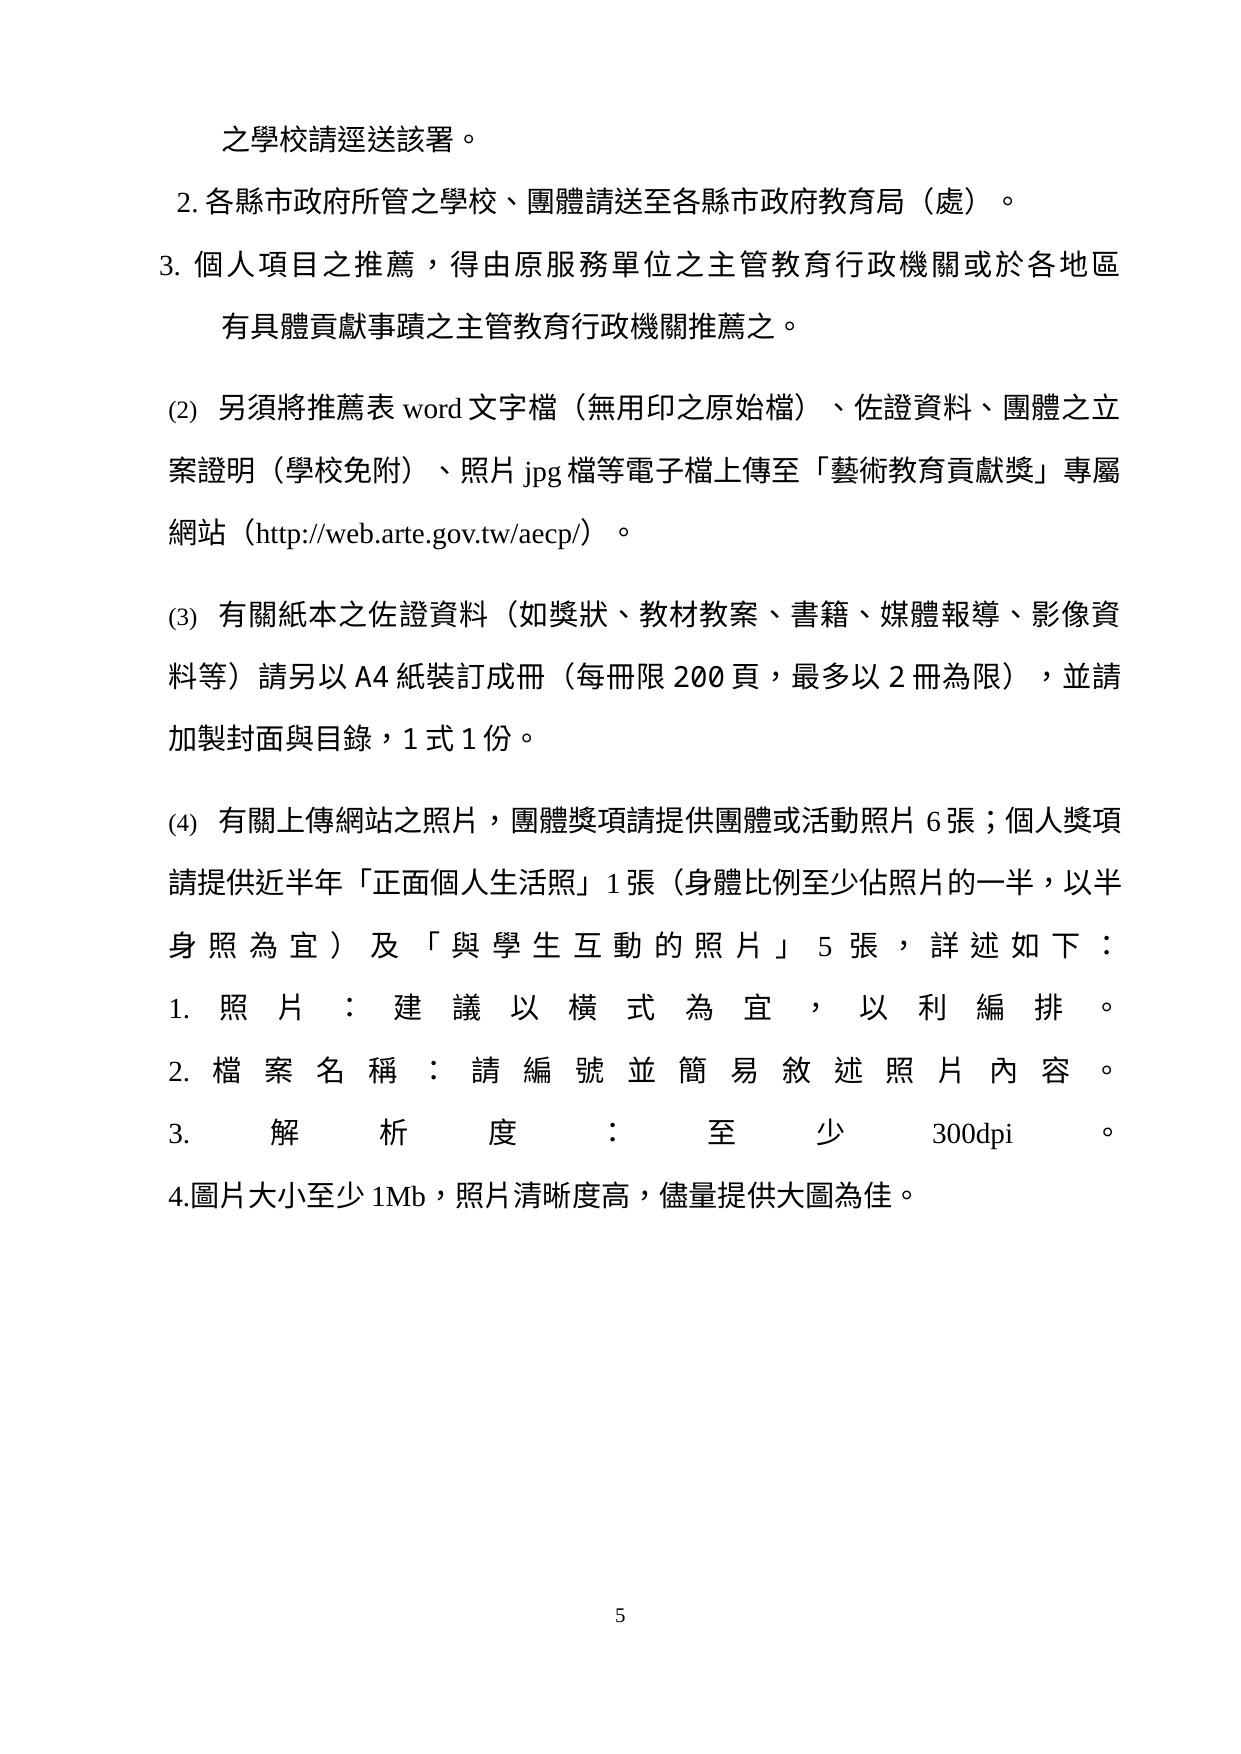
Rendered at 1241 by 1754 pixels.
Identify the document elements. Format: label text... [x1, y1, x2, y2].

text 3. 個人項目之推薦，得由原服務單位之主管教育行政機關或於各地區 有具體貢獻事蹟之主管教育行政機關推薦之。 [118, 221, 1122, 346]
list 有關上傳網站之照片，團體獎項請提供團體或活動照片6張；個人獎項請提供近半年「正面個人生活照」1張（身體比例至少佔照片的一半，以半身照為宜）及「與學生互動的照片」5張，詳述如下： 1.照片：建議以橫式為宜，以利編排。 2.檔案名稱：請編號並簡易敘述照片內容。 3.解析度：至少300dpi。 4.圖片大小至少1Mb，照片清晰度高，儘量提供大圖為佳。 [168, 777, 1122, 1214]
list 有關紙本之佐證資料（如獎狀、教材教案、書籍、媒體報導、影像資料等）請另以A4紙裝訂成冊（每冊限200頁，最多以2冊為限），並請加製封面與目錄，1式1份。 [168, 571, 1122, 758]
text 2. 各縣市政府所管之學校、團體請送至各縣市政府教育局（處）。 [118, 158, 1122, 221]
list 之學校請逕送該署。 [221, 96, 1122, 158]
list 另須將推薦表word文字檔（無用印之原始檔）、佐證資料、團體之立案證明（學校免附）、照片jpg檔等電子檔上傳至「藝術教育貢獻獎」專屬網站（http://web.arte.gov.tw/aecp/）。 [168, 364, 1122, 552]
